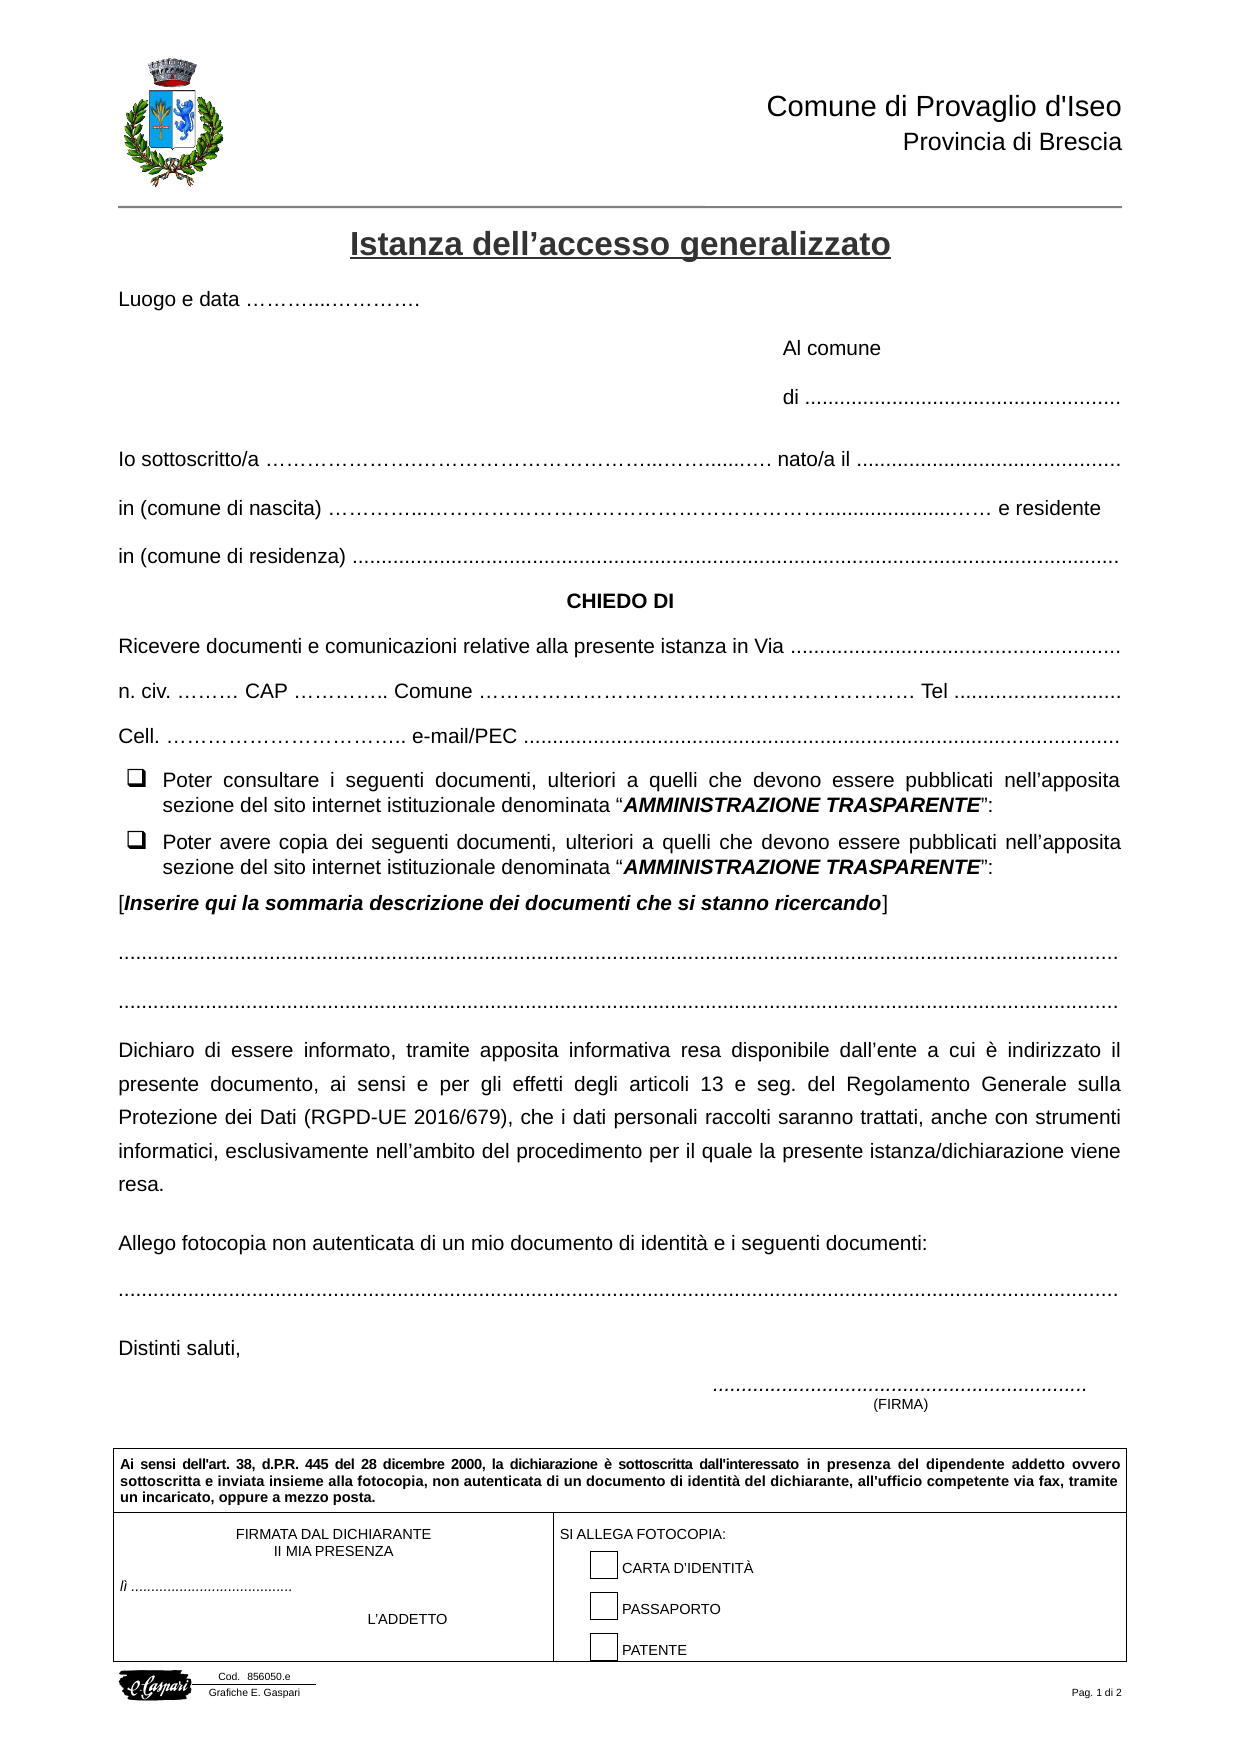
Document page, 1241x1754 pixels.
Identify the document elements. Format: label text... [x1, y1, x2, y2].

list Poter avere copia dei seguenti documenti, ulteriori a quelli che devono essere pubblicati nell’apposita sezione del sito internet istituzionale denominata “AMMINISTRAZIONE TRASPARENTE”: [125, 830, 1122, 879]
text in (comune di nascita) …………...…………………………………………………......................…… e residente [118, 495, 1122, 519]
text Provincia di Brescia [224, 127, 1122, 156]
text (FIRMA) [679, 1396, 1122, 1413]
text Ricevere documenti e comunicazioni relative alla presente istanza in Via [118, 634, 1122, 658]
text Comune di Provaglio d'Iseo [224, 89, 1122, 122]
text n. civ. ……… CAP ………….. Comune ……………………………………………………… Tel [118, 679, 1122, 703]
picture [118, 1669, 192, 1701]
table_cell FIRMATA DAL DICHIARANTE II MIA PRESENZA lì ........................................ L’ADDETTO [114, 1513, 553, 1661]
subtitle Istanza dell’accesso generalizzato [118, 224, 1122, 262]
text [Inserire qui la sommaria descrizione dei documenti che si stanno ricercando] [118, 891, 1122, 915]
text Io sottoscritto/a ………………….……………………………...…….......…. nato/a il [118, 446, 1122, 470]
list Poter consultare i seguenti documenti, ulteriori a quelli che devono essere pubblicati nell’apposita sezione del sito internet istituzionale denominata “AMMINISTRAZIONE TRASPARENTE”: [125, 768, 1122, 817]
text Al comune [783, 336, 1122, 360]
text ................................................................. [679, 1372, 1122, 1396]
picture [122, 58, 224, 189]
text Dichiaro di essere informato, tramite apposita informativa resa disponibile dall’ente a cui è indirizzato il presente documento, ai sensi e per gli effetti degli articoli 13 e seg. del Regolamento Generale sulla Protezione dei Dati (RGPD-UE 2016/679), che i dati personali raccolti saranno trattati, anche con strumenti informatici, esclusivamente nell’ambito del procedimento per il quale la presente istanza/dichiarazione viene resa. [118, 1038, 1122, 1196]
text di [783, 385, 1122, 409]
text Cell. …………………………….. e-mail/PEC [118, 723, 1122, 747]
text Luogo e data ………....…………. [118, 287, 1122, 311]
table_cell SI ALLEGA FOTOCOPIA: CARTA D’IDENTITÀ PASSAPORTO PATENTE [554, 1513, 1126, 1661]
text in (comune di residenza) [118, 544, 1122, 568]
table_header Ai sensi dell'art. 38, d.P.R. 445 del 28 dicembre 2000, la dichiarazione è sottoscritta dall'interessato in presenza del dipendente addetto ovvero sottoscritta e inviata insieme alla fotocopia, non autenticata di un documento di identità del dichiarante, all'ufficio competente via fax, tramite un incaricato, oppure a mezzo posta. [114, 1449, 1126, 1512]
text Distinti saluti, [118, 1335, 1122, 1359]
text CHIEDO DI [118, 589, 1122, 613]
text Allego fotocopia non autenticata di un mio documento di identità e i seguenti documenti: [118, 1231, 1122, 1255]
